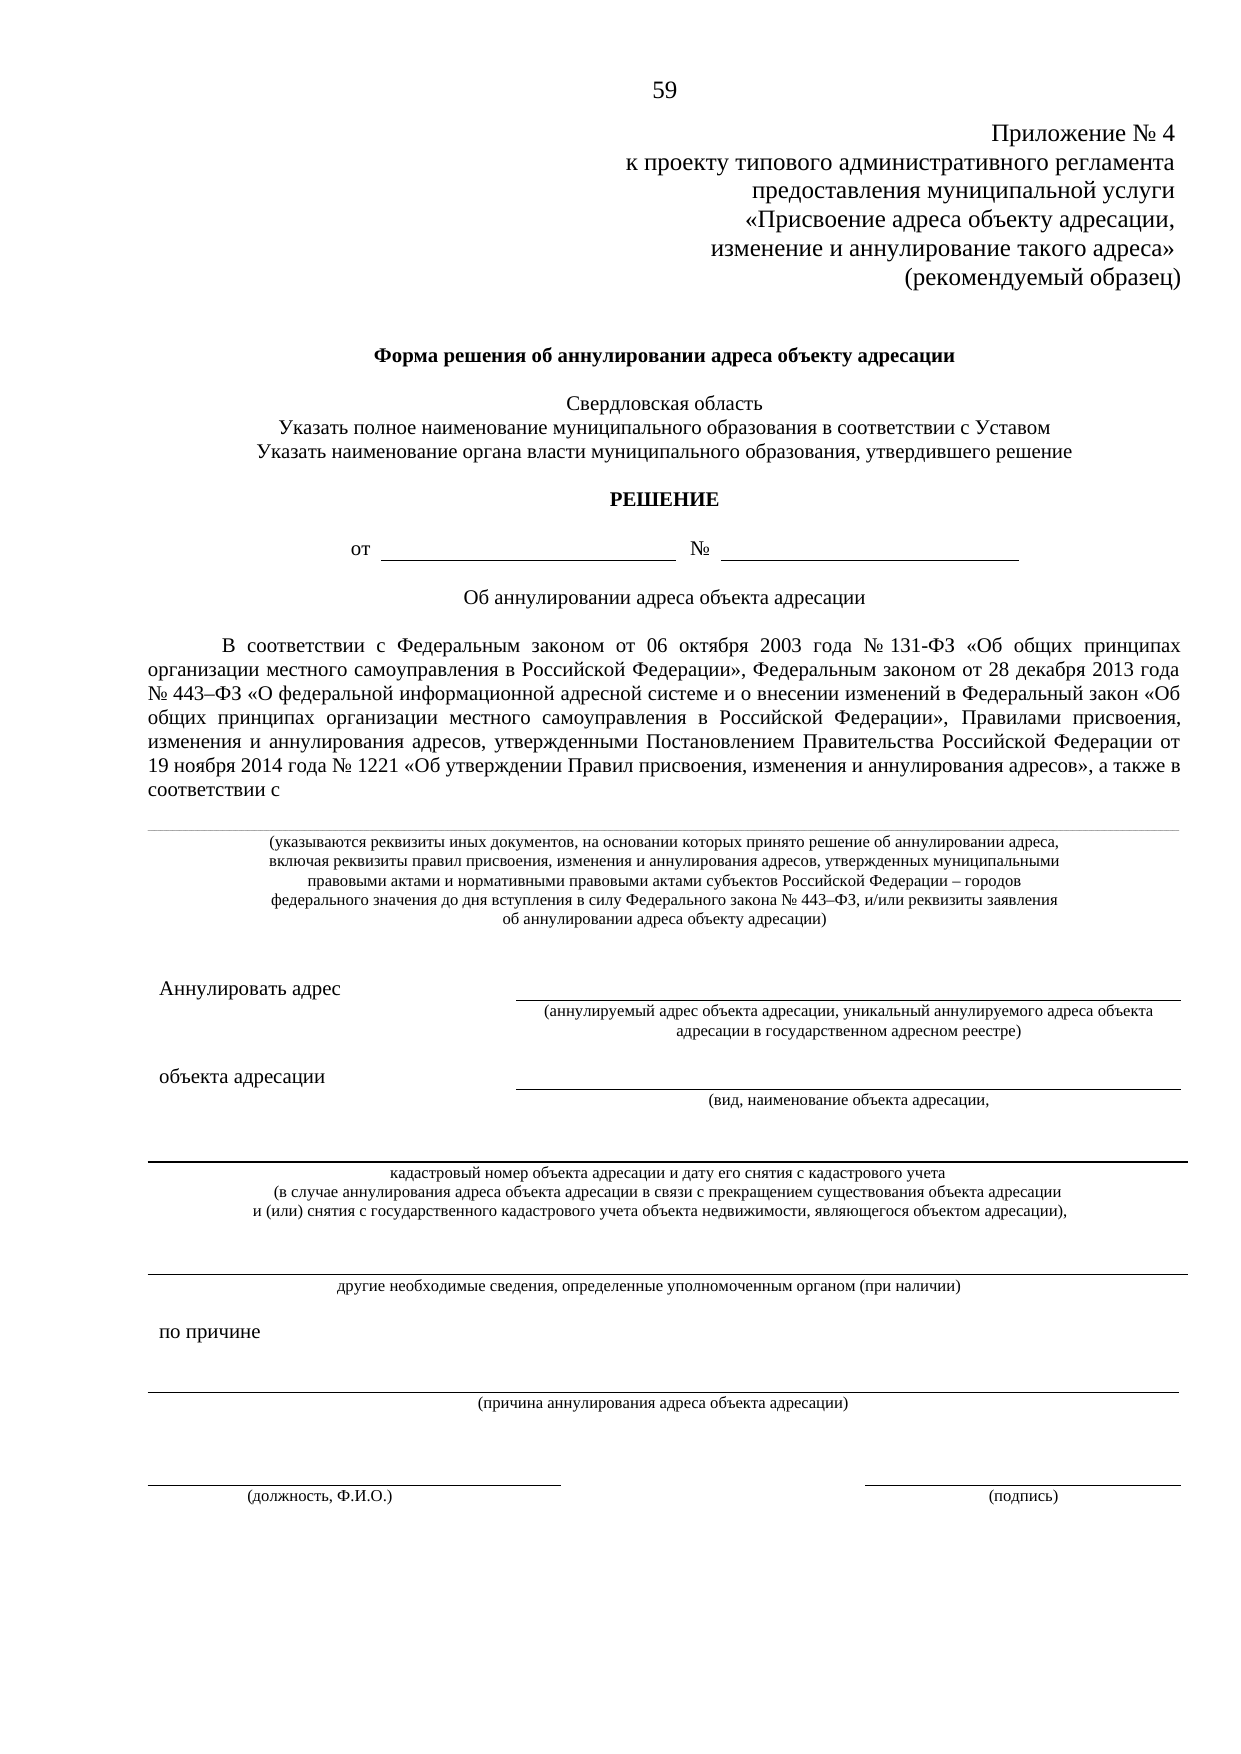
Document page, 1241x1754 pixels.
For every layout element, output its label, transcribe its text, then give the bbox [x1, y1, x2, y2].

table_header [1181, 976, 1188, 1000]
table_cell [148, 1000, 516, 1064]
table_header от [339, 535, 381, 559]
table_cell [1181, 1369, 1188, 1392]
text Указать наименование органа власти муниципального образования, утвердившего решение [148, 439, 1181, 463]
subtitle Форма решения об аннулировании адреса объекту адресации [148, 343, 1181, 367]
text Приложение № 4 к проекту типового административного регламента предоставления муниципальной услуги «Присвоение адреса объекту адресации, изменение и аннулирование такого адреса» (рекомендуемый образец) [148, 118, 1181, 291]
table_cell (аннулируемый адрес объекта адресации, уникальный аннулируемого адреса объекта адресации в государственном адресном реестре) [516, 1001, 1181, 1064]
text РЕШЕНИЕ [148, 487, 1181, 511]
table_header [148, 1461, 561, 1484]
table_header [865, 1461, 1181, 1484]
table_cell (должность, Ф.И.О.) [148, 1486, 492, 1505]
table_cell [1181, 1000, 1188, 1064]
table_cell (вид, наименование объекта адресации, [516, 1090, 1181, 1138]
table_cell [1181, 1275, 1188, 1368]
text Об аннулировании адреса объекта адресации [148, 584, 1181, 609]
table_header [721, 535, 1019, 559]
table_header № [676, 535, 721, 559]
text правовыми актами и нормативными правовыми актами субъектов Российской Федерации – городов [148, 870, 1181, 889]
text В соответствии с Федеральным законом от 06 октября 2003 года № 131-ФЗ «Об общих принципах организации местного самоуправления в Российской Федерации», Федеральным законом от 28 декабря 2013 года № 443–ФЗ «О федеральной информационной адресной системе и о внесении изменений в Федеральный закон «Об общих принципах организации местного самоуправления в Российской Федерации», Правилами присвоения, изменения и аннулирования адресов, утвержденными Постановлением Правительства Российской Федерации от 19 ноября 2014 года № 1221 «Об утверждении Правил присвоения, изменения и аннулирования адресов», а также в соответствии с [148, 633, 1181, 801]
table_header [381, 535, 676, 559]
table_cell [1150, 1275, 1179, 1368]
text включая реквизиты правил присвоения, изменения и аннулирования адресов, утвержденных муниципальными [148, 851, 1181, 870]
table_header [516, 976, 1181, 1000]
text Указать полное наименование муниципального образования в соответствии с Уставом [148, 415, 1181, 439]
table_cell [148, 1138, 1188, 1161]
table_cell [1181, 1065, 1188, 1088]
table_cell другие необходимые сведения, определенные уполномоченным органом (при наличии) по причине [148, 1275, 1150, 1368]
table_cell [1181, 1392, 1188, 1412]
table_cell (подпись) [865, 1486, 1181, 1505]
table_cell [148, 1089, 516, 1138]
table_cell [148, 1369, 1179, 1392]
text (указываются реквизиты иных документов, на основании которых принято решение об аннулировании адреса, [148, 832, 1181, 851]
table_header [561, 1461, 865, 1484]
text __________________________________________________________________________________________________________________________________________________________________________________________________________________________________________________________________________________________________________________________________________ [148, 825, 1181, 832]
text об аннулировании адреса объекту адресации) [148, 909, 1181, 928]
table_cell [1181, 1089, 1188, 1138]
table_cell [516, 1065, 1181, 1088]
table_cell (причина аннулирования адреса объекта адресации) [148, 1393, 1179, 1412]
table_header Аннулировать адрес [148, 976, 516, 1000]
table_cell кадастровый номер объекта адресации и дату его снятия с кадастрового учета (в случае аннулирования адреса объекта адресации в связи с прекращением существования объекта адресации и (или) снятия с государственного кадастрового учета объекта недвижимости, являющегося объектом адресации), [148, 1163, 1188, 1246]
text Свердловская область [148, 391, 1181, 415]
table_cell [492, 1485, 865, 1505]
table_cell [148, 1246, 1188, 1274]
text федерального значения до дня вступления в силу Федерального закона № 443–ФЗ, и/или реквизиты заявления [148, 889, 1181, 909]
table_cell объекта адресации [148, 1065, 516, 1088]
